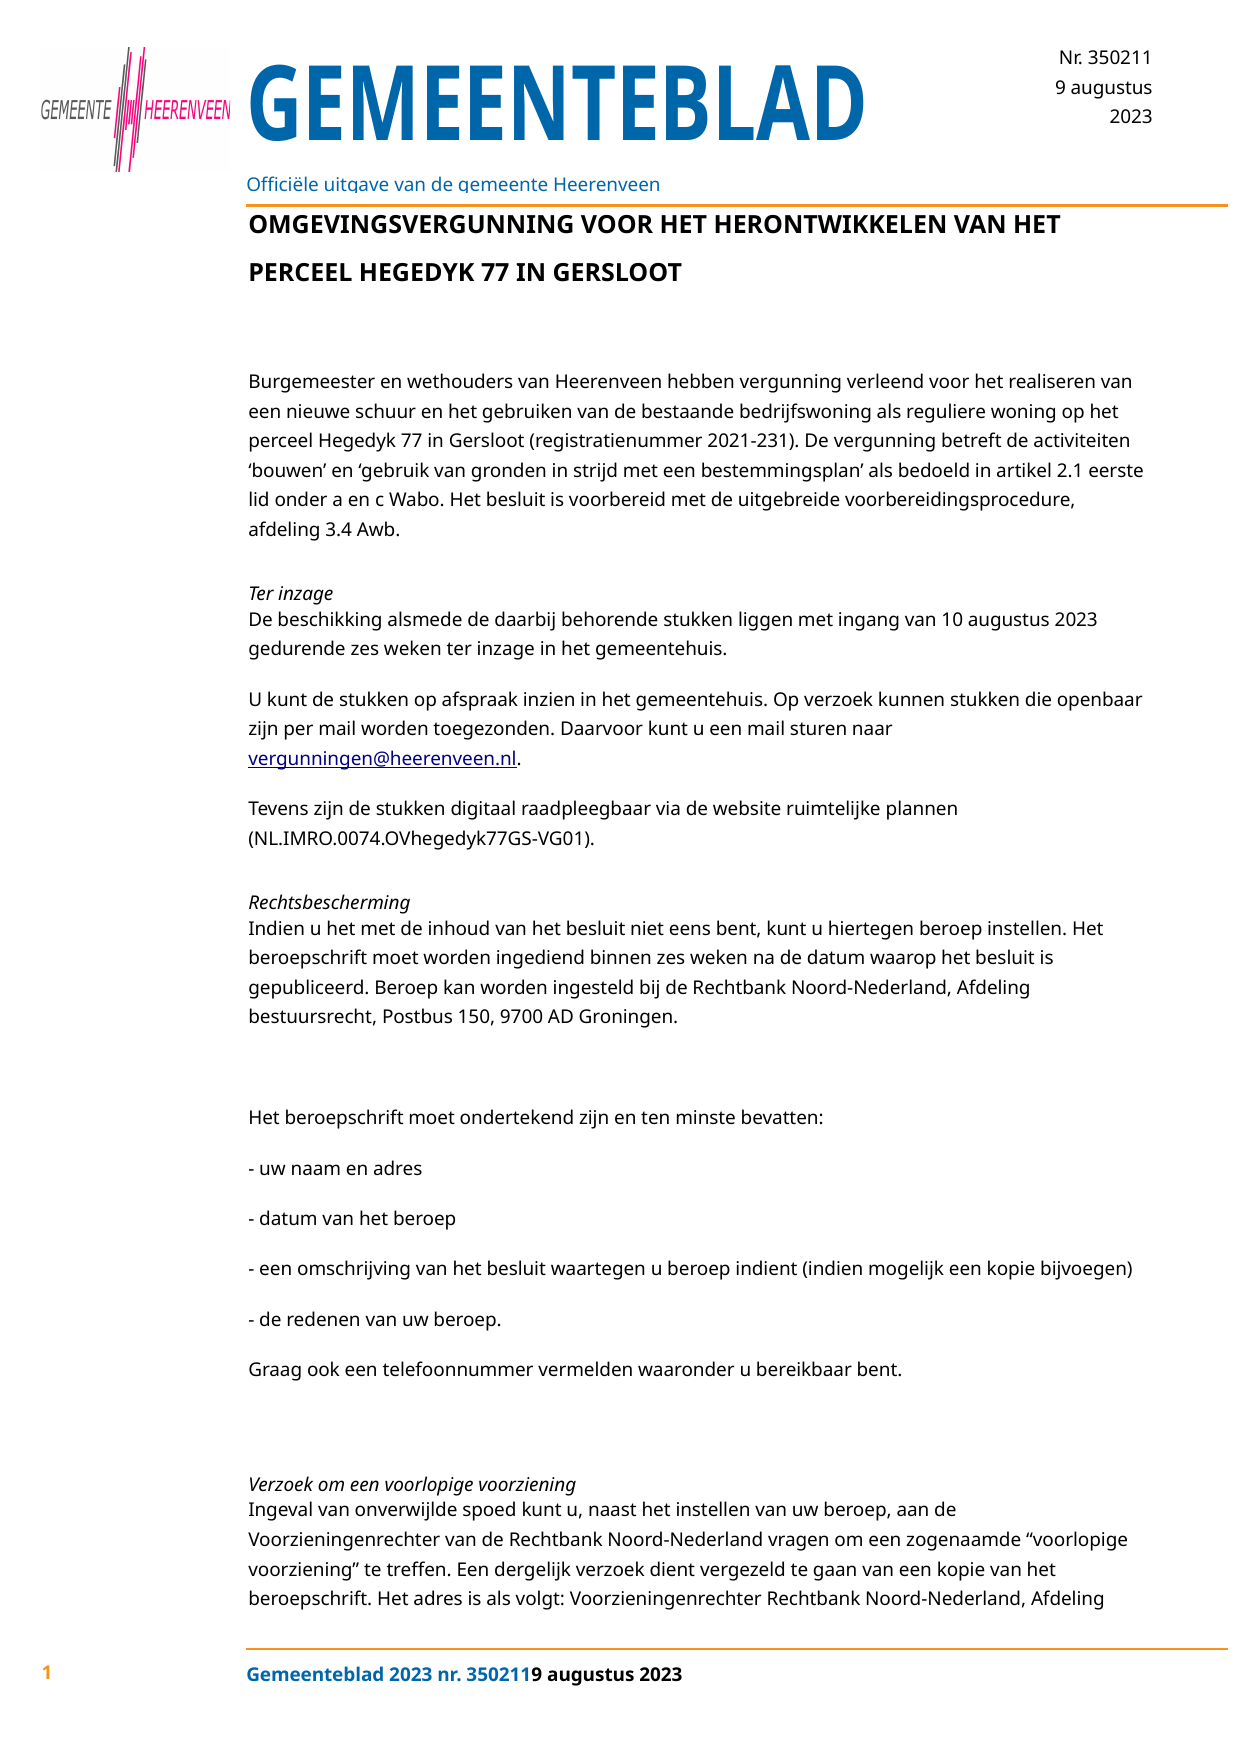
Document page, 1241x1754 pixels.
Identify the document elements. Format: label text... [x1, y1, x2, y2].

text Indien u het met de inhoud van het besluit niet eens bent, kunt u hiertegen beroep instellen. Het beroepschrift moet worden ingediend binnen zes weken na de datum waarop het besluit is gepubliceerd. Beroep kan worden ingesteld bij de Rechtbank Noord-Nederland, Afdeling bestuursrecht, Postbus 150, 9700 AD Groningen. [248, 915, 1152, 1029]
text - de redenen van uw beroep. [248, 1306, 1152, 1332]
text U kunt de stukken op afspraak inzien in het gemeentehuis. Op verzoek kunnen stukken die openbaar zijn per mail worden toegezonden. Daarvoor kunt u een mail sturen naar vergunningen@heerenveen.nl. [248, 686, 1152, 771]
text - uw naam en adres [248, 1155, 1152, 1181]
picture [41, 47, 231, 172]
text - datum van het beroep [248, 1205, 1152, 1231]
text Ingeval van onverwijlde spoed kunt u, naast het instellen van uw beroep, aan de Voorzieningenrechter van de Rechtbank Noord-Nederland vragen om een zogenaamde “voorlopige voorziening” te treffen. Een dergelijk verzoek dient vergezeld te gaan van een kopie van het beroepschrift. Het adres is als volgt: Voorzieningenrechter Rechtbank Noord-Nederland, Afdeling [248, 1497, 1152, 1611]
text Rechtsbescherming [248, 889, 1152, 915]
text Graag ook een telefoonnummer vermelden waaronder u bereikbaar bent. [248, 1356, 1152, 1382]
text Tevens zijn de stukken digitaal raadpleegbaar via de website ruimtelijke plannen (NL.IMRO.0074.OVhegedyk77GS-VG01). [248, 796, 1152, 851]
text OMGEVINGSVERGUNNING VOOR HET HERONTWIKKELEN VAN HET PERCEEL HEGEDYK 77 IN GERSLOOT [248, 207, 1152, 288]
text - een omschrijving van het besluit waartegen u beroep indient (indien mogelijk een kopie bijvoegen) [248, 1256, 1152, 1281]
text Verzoek om een voorlopige voorziening [248, 1471, 1152, 1497]
text Het beroepschrift moet ondertekend zijn en ten minste bevatten: [248, 1104, 1152, 1130]
text Burgemeester en wethouders van Heerenveen hebben vergunning verleend voor het realiseren van een nieuwe schuur en het gebruiken van de bestaande bedrijfswoning als reguliere woning op het perceel Hegedyk 77 in Gersloot (registratienummer 2021-231). De vergunning betreft de activiteiten ‘bouwen’ en ‘gebruik van gronden in strijd met een bestemmingsplan’ als bedoeld in artikel 2.1 eerste lid onder a en c Wabo. Het besluit is voorbereid met de uitgebreide voorbereidingsprocedure, afdeling 3.4 Awb. [248, 368, 1152, 542]
text De beschikking alsmede de daarbij behorende stukken liggen met ingang van 10 augustus 2023 gedurende zes weken ter inzage in het gemeentehuis. [248, 606, 1152, 661]
text Ter inzage [248, 580, 1152, 606]
